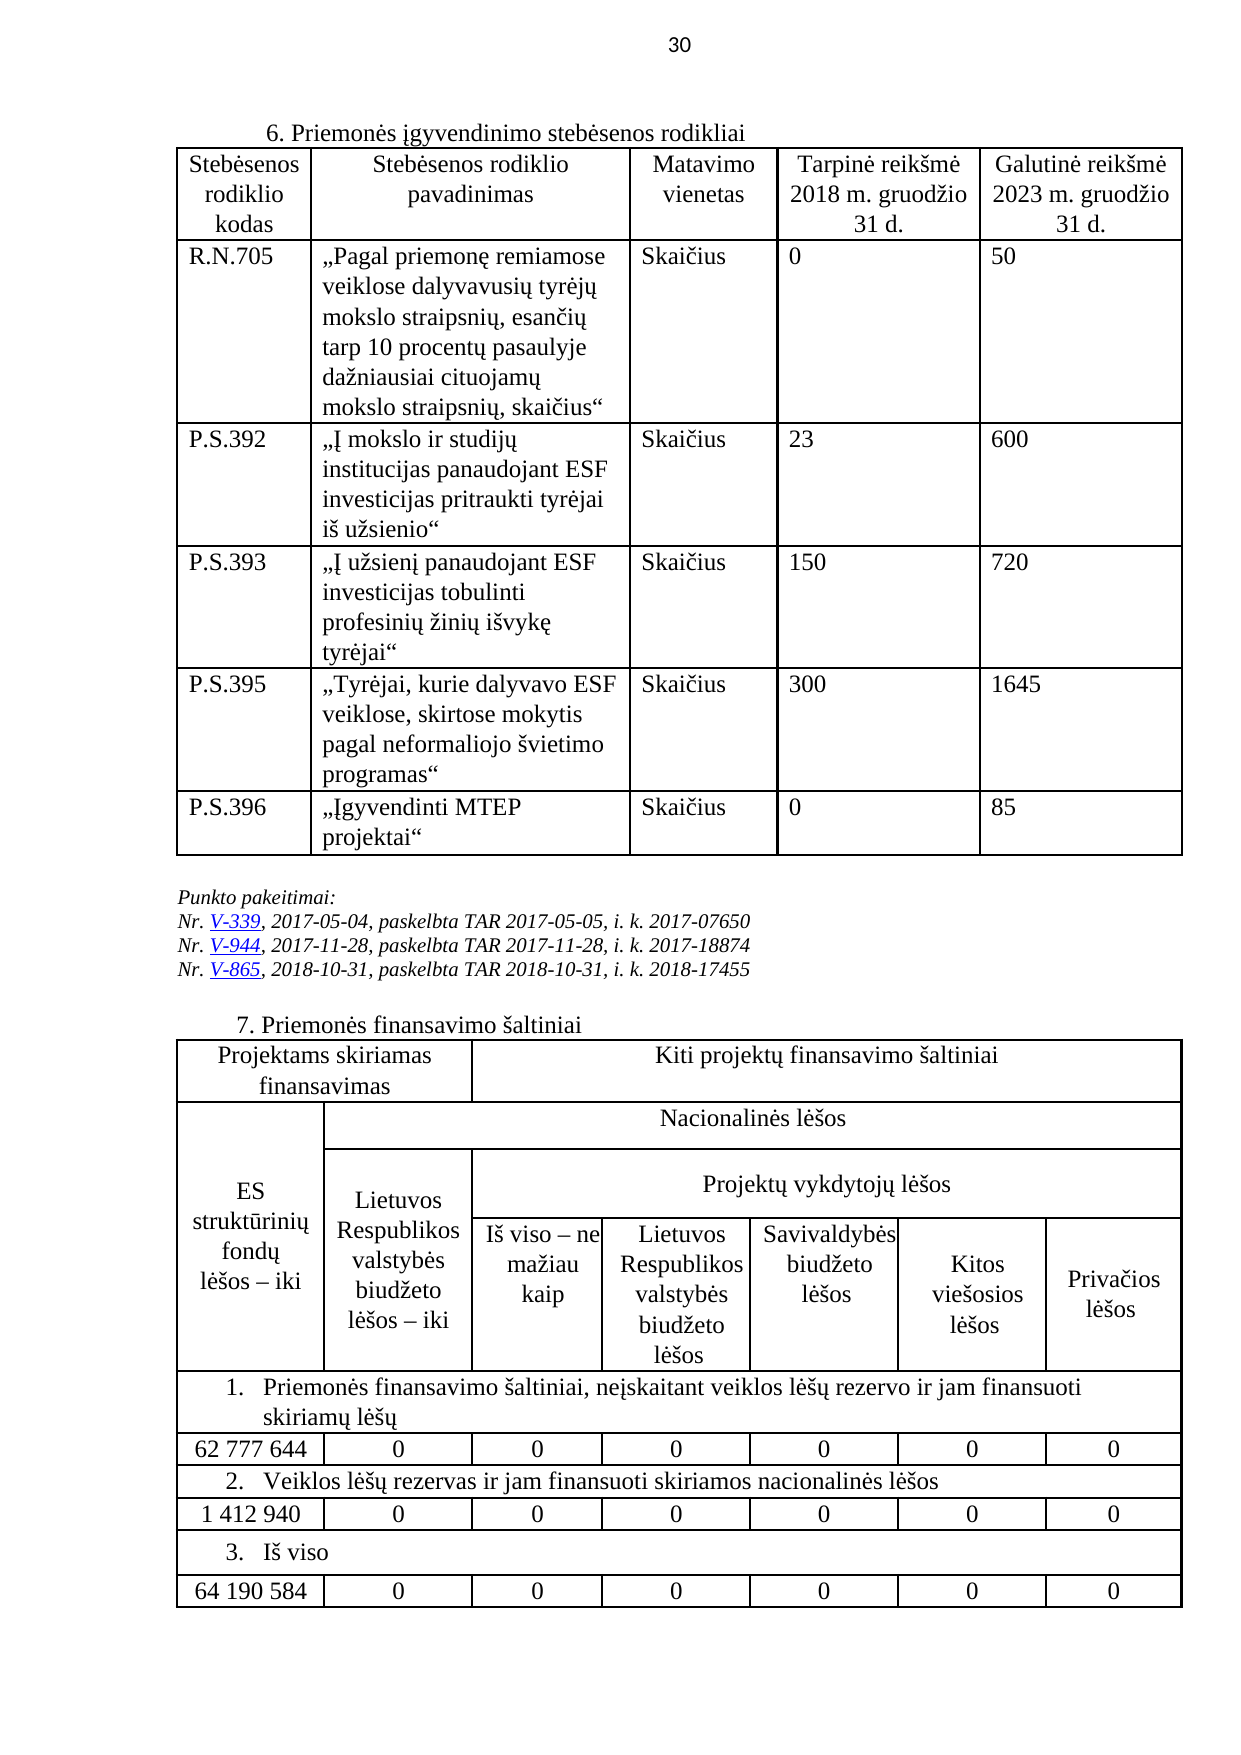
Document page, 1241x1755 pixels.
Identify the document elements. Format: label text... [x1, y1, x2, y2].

table_cell 0 [899, 1499, 1045, 1529]
table_cell P.S.395 [178, 669, 310, 789]
table_cell 64 190 584 [178, 1576, 323, 1606]
table_header Kiti projektų finansavimo šaltiniai [473, 1041, 1180, 1101]
table_cell P.S.392 [178, 424, 310, 544]
table_header Matavimo vienetas [631, 149, 776, 239]
table_cell Skaičius [631, 547, 776, 667]
table_cell „Į užsienį panaudojant ESF investicijas tobulinti profesinių žinių išvykę tyrėjai“ [312, 547, 629, 667]
table_cell 0 [751, 1434, 897, 1464]
table_cell 0 [1047, 1434, 1180, 1464]
table_header Galutinė reikšmė 2023 m. gruodžio 31 d. [981, 149, 1181, 239]
table_cell 0 [325, 1576, 471, 1606]
table_cell 0 [603, 1499, 749, 1529]
table_cell Lietuvos Respublikos valstybės biudžeto lėšos – iki [325, 1150, 471, 1370]
table_cell Skaičius [631, 241, 776, 422]
text Punkto pakeitimai: [177, 885, 1181, 909]
table_cell 1645 [981, 669, 1181, 789]
table_cell 0 [325, 1499, 471, 1529]
table_cell 300 [779, 669, 979, 789]
table_cell 1. Priemonės finansavimo šaltiniai, neįskaitant veiklos lėšų rezervo ir jam finansuoti skiriamų lėšų [178, 1372, 1180, 1432]
table_cell 0 [751, 1499, 897, 1529]
table_cell 150 [779, 547, 979, 667]
table_cell 0 [779, 792, 979, 854]
table_cell 0 [603, 1434, 749, 1464]
table_cell 0 [1047, 1499, 1180, 1529]
table_cell Skaičius [631, 424, 776, 544]
table_cell 23 [779, 424, 979, 544]
table_cell 720 [981, 547, 1181, 667]
table_cell „Į mokslo ir studijų institucijas panaudojant ESF investicijas pritraukti tyrėjai iš užsienio“ [312, 424, 629, 544]
table_cell 0 [779, 241, 979, 422]
table_cell „Tyrėjai, kurie dalyvavo ESF veiklose, skirtose mokytis pagal neformaliojo švietimo programas“ [312, 669, 629, 789]
table_cell P.S.393 [178, 547, 310, 667]
table_cell ES struktūrinių fondų lėšos – iki [178, 1103, 323, 1370]
table_cell „Įgyvendinti MTEP projektai“ [312, 792, 629, 854]
table_cell Nacionalinės lėšos [325, 1103, 1180, 1148]
text Nr. V-339, 2017-05-04, paskelbta TAR 2017-05-05, i. k. 2017-07650 [177, 909, 1181, 933]
table_cell 0 [751, 1576, 897, 1606]
table_cell Kitos viešosios lėšos [899, 1219, 1045, 1370]
table_cell 0 [603, 1576, 749, 1606]
table_cell 62 777 644 [178, 1434, 323, 1464]
table_cell 1 412 940 [178, 1499, 323, 1529]
table_cell 0 [473, 1499, 601, 1529]
table_cell 600 [981, 424, 1181, 544]
table_cell Lietuvos Respublikos valstybės biudžeto lėšos [603, 1219, 749, 1370]
table_header Stebėsenos rodiklio pavadinimas [312, 149, 629, 239]
table_cell Iš viso – ne mažiau kaip [473, 1219, 601, 1370]
table_cell Savivaldybės biudžeto lėšos [751, 1219, 897, 1370]
table_cell 85 [981, 792, 1181, 854]
table_header Tarpinė reikšmė 2018 m. gruodžio 31 d. [779, 149, 979, 239]
table_header Stebėsenos rodiklio kodas [178, 149, 310, 239]
table_cell Skaičius [631, 792, 776, 854]
table_cell 0 [899, 1434, 1045, 1464]
table_cell R.N.705 [178, 241, 310, 422]
table_cell „Pagal priemonę remiamose veiklose dalyvavusių tyrėjų mokslo straipsnių, esančių tarp 10 procentų pasaulyje dažniausiai cituojamų mokslo straipsnių, skaičius“ [312, 241, 629, 422]
table_cell 0 [473, 1576, 601, 1606]
text 7. Priemonės finansavimo šaltiniai [177, 1010, 904, 1038]
table_cell Privačios lėšos [1047, 1219, 1180, 1370]
table_cell 50 [981, 241, 1181, 422]
table_cell Projektų vykdytojų lėšos [473, 1150, 1180, 1217]
table_cell 0 [325, 1434, 471, 1464]
text 6. Priemonės įgyvendinimo stebėsenos rodikliai [177, 118, 1181, 147]
table_cell Skaičius [631, 669, 776, 789]
text Nr. V-944, 2017-11-28, paskelbta TAR 2017-11-28, i. k. 2017-18874 [177, 933, 1181, 957]
text Nr. V-865, 2018-10-31, paskelbta TAR 2018-10-31, i. k. 2018-17455 [177, 957, 1181, 981]
table_cell 0 [1047, 1576, 1180, 1606]
table_cell 3. Iš viso [178, 1531, 1180, 1574]
table_cell 2. Veiklos lėšų rezervas ir jam finansuoti skiriamos nacionalinės lėšos [178, 1466, 1180, 1497]
table_header Projektams skiriamas finansavimas [178, 1041, 471, 1101]
table_cell 0 [899, 1576, 1045, 1606]
table_cell 0 [473, 1434, 601, 1464]
table_cell P.S.396 [178, 792, 310, 854]
